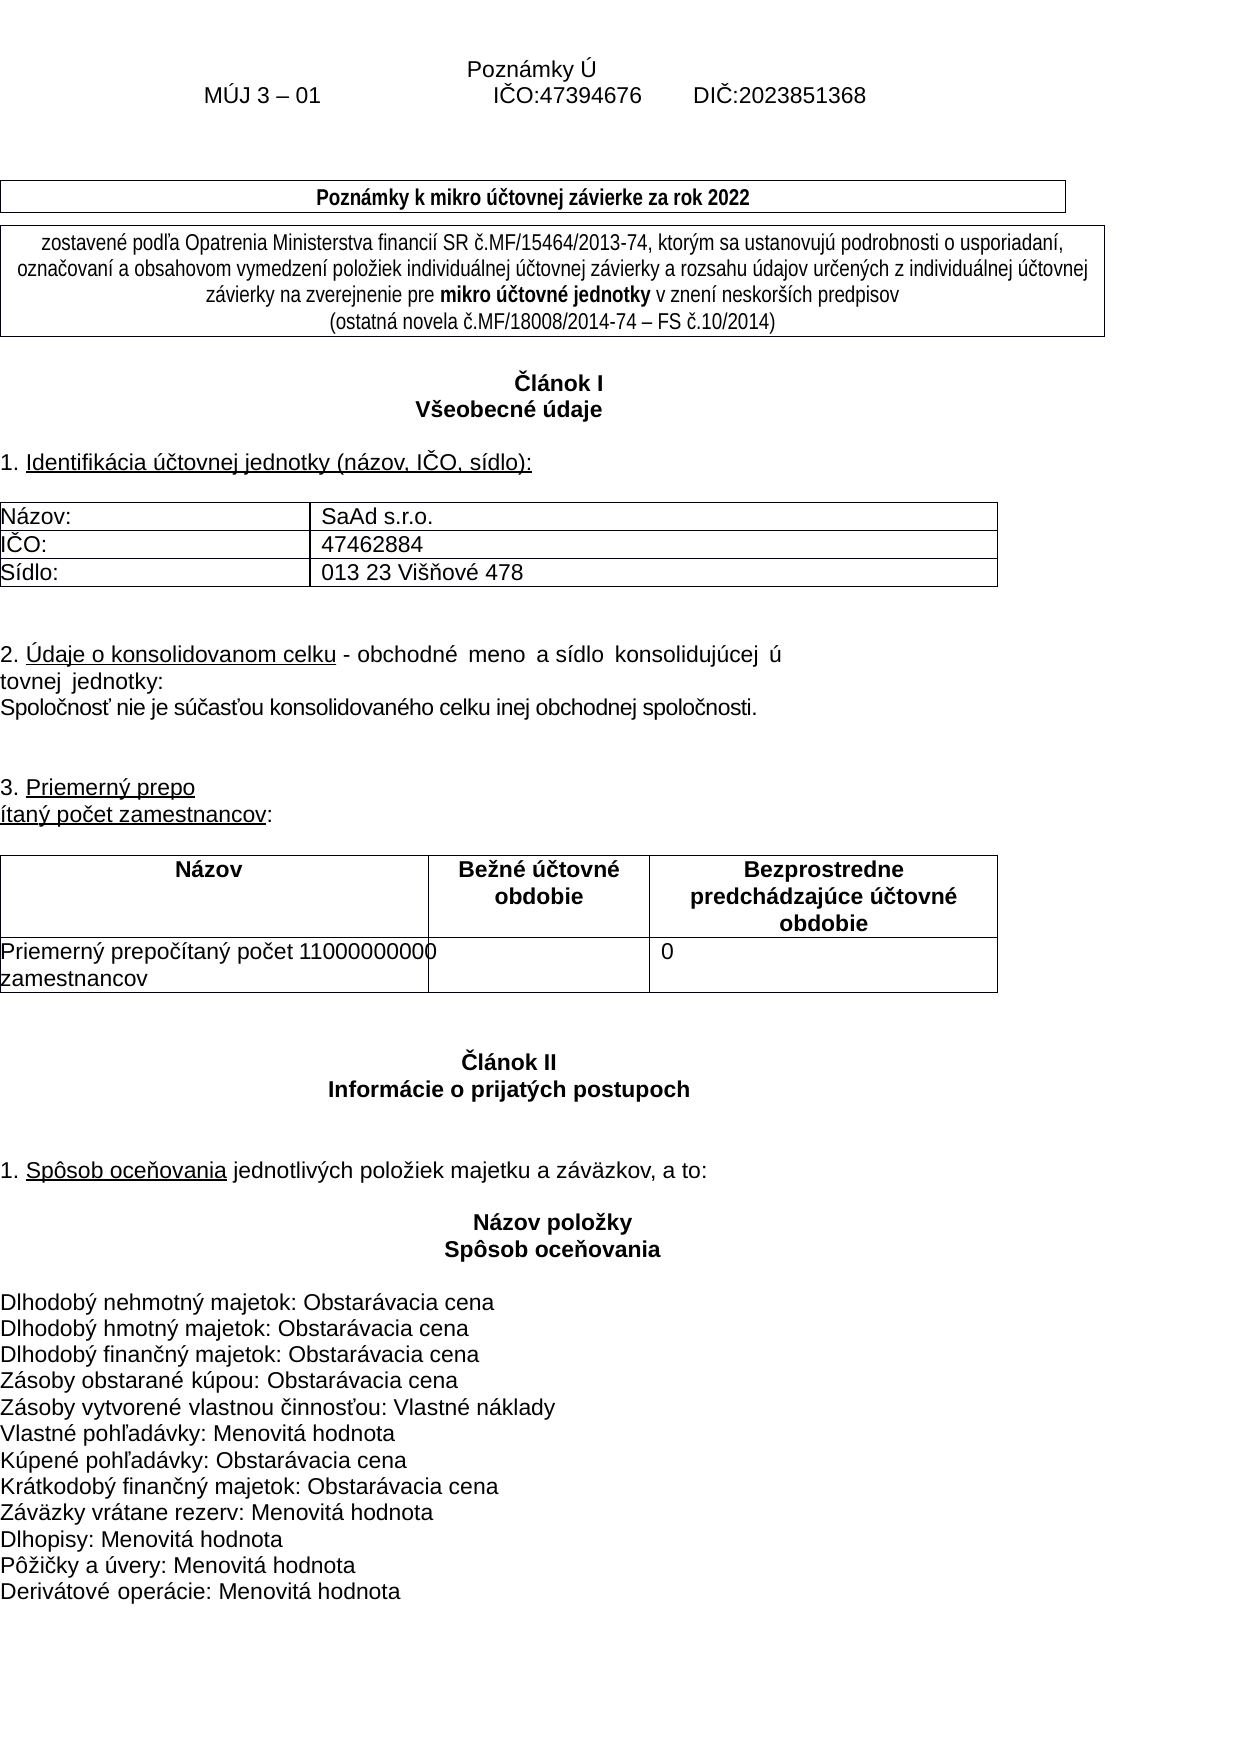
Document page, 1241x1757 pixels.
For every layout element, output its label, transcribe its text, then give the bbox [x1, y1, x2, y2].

table_header Bežné účtovné obdobie [429, 856, 649, 937]
table_cell 013 23 Višňové 478 [311, 559, 997, 586]
table_header Názov [1, 856, 428, 937]
table_cell IČO: [1, 531, 309, 558]
text Vlastné pohľadávky: Menovitá hodnota [0, 1420, 1105, 1447]
table_header Bezprostredne predchádzajúce účtovné obdobie [650, 856, 997, 937]
text 3. Priemerný prepo [0, 773, 1105, 800]
table_cell 0 [650, 938, 997, 992]
text Dlhodobý nehmotný majetok: Obstarávacia cena [0, 1288, 1105, 1315]
text Dlhopisy: Menovitá hodnota [0, 1526, 1105, 1552]
table_cell Priemerný prepočítaný počet zamestnancov [1, 938, 428, 992]
text Kúpené pohľadávky: Obstarávacia cena [0, 1447, 1105, 1473]
subtitle Článok II [0, 1049, 1017, 1076]
text Názov položky [0, 1209, 1105, 1236]
text Všeobecné údaje [0, 396, 1017, 423]
text (ostatná novela č.MF/18008/2014-74 – FS č.10/2014) [1, 304, 1104, 336]
text zostavené podľa Opatrenia Ministerstva financií SR č.MF/15464/2013-74, ktorým sa ustanovujú podrobnosti o usporiadaní, označovaní a obsahovom vymedzení položiek individuálnej účtovnej závierky a rozsahu údajov určených z individuálnej účtovnej závierky na zverejnenie pre mikro účtovné jednotky v znení neskorších predpisov [1, 226, 1104, 304]
text Zásoby vytvorené vlastnou činnosťou: Vlastné náklady [0, 1394, 1105, 1420]
text Spoločnosť nie je súčasťou konsolidovaného celku inej obchodnej spoločnosti. [0, 694, 1105, 721]
text Dlhodobý hmotný majetok: Obstarávacia cena [0, 1315, 1105, 1341]
table_header SaAd s.r.o. [311, 503, 997, 530]
table_cell 47462884 [311, 531, 997, 558]
table_header Názov: [1, 503, 309, 530]
text Pôžičky a úvery: Menovitá hodnota [0, 1552, 1105, 1578]
text tovnej jednotky: [0, 668, 1105, 694]
text Dlhodobý finančný majetok: Obstarávacia cena [0, 1341, 1105, 1367]
text Krátkodobý finančný majetok: Obstarávacia cena [0, 1473, 1105, 1499]
text Poznámky k mikro účtovnej závierke za rok 2022 [1, 181, 1065, 212]
subtitle Článok I [0, 370, 1117, 396]
text Zásoby obstarané kúpou: Obstarávacia cena [0, 1367, 1105, 1394]
text Derivátové operácie: Menovitá hodnota [0, 1578, 1105, 1605]
text Informácie o prijatých postupoch [0, 1076, 1018, 1102]
text 1. Identifikácia účtovnej jednotky (názov, IČO, sídlo): [0, 448, 1105, 475]
text ítaný počet zamestnancov: [0, 800, 1105, 827]
text 1. Spôsob oceňovania jednotlivých položiek majetku a záväzkov, a to: [0, 1157, 1105, 1183]
text Spôsob oceňovania [0, 1236, 1105, 1262]
table_cell Sídlo: [1, 559, 309, 586]
text 2. Údaje o konsolidovanom celku - obchodné meno a sídlo konsolidujúcej ú [0, 641, 1105, 668]
text Záväzky vrátane rezerv: Menovitá hodnota [0, 1499, 1105, 1526]
table_cell 11000000000 [429, 938, 649, 992]
